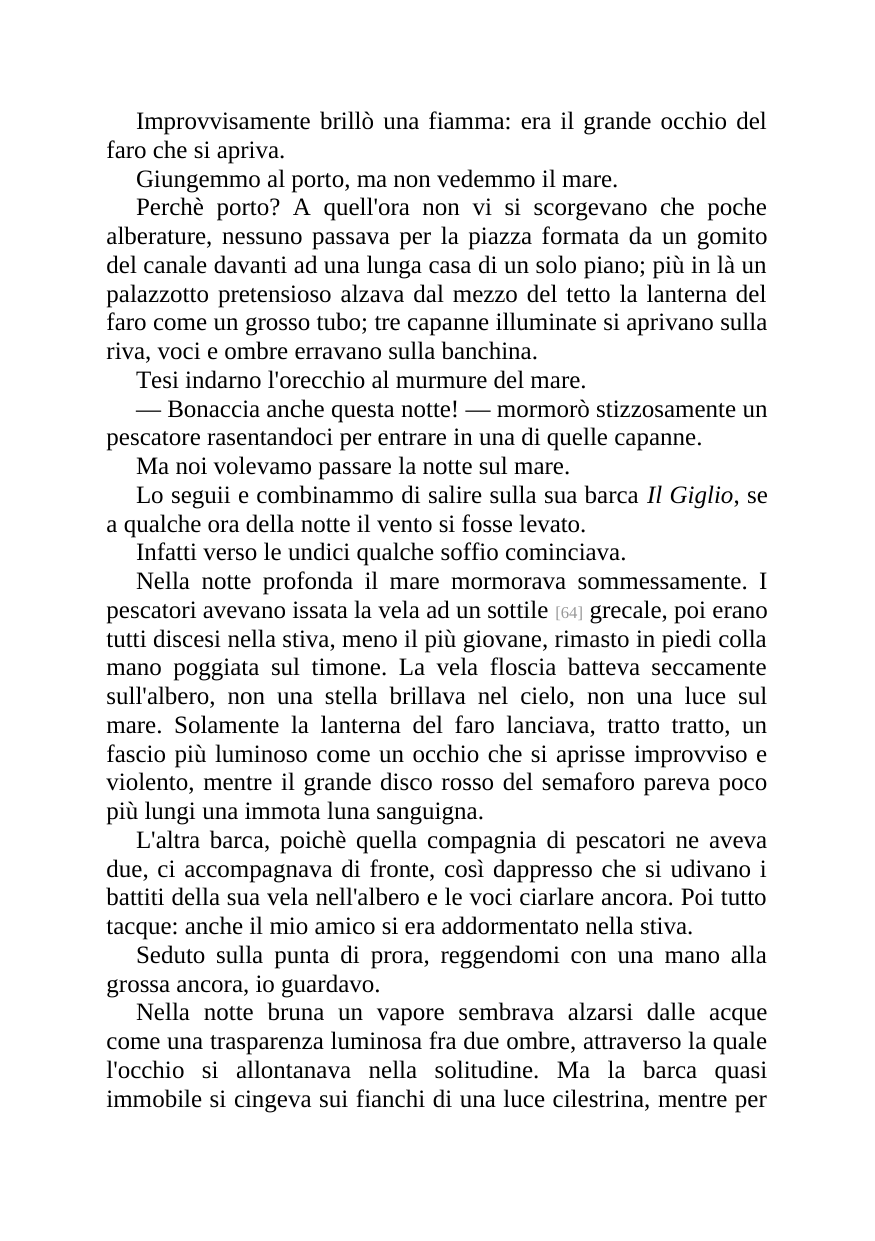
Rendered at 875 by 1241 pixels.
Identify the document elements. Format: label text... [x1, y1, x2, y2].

text Tesi indarno l'orecchio al murmure del mare. [106, 365, 768, 394]
text L'altra barca, poichè quella compagnia di pescatori ne aveva due, ci accompagnava di fronte, così dappresso che si udivano i battiti della sua vela nell'albero e le voci ciarlare ancora. Poi tutto tacque: anche il mio amico si era addormentato nella stiva. [106, 825, 768, 940]
text Seduto sulla punta di prora, reggendomi con una mano alla grossa ancora, io guardavo. [106, 940, 768, 997]
text Infatti verso le undici qualche soffio cominciava. [106, 537, 768, 566]
text Giungemmo al porto, ma non vedemmo il mare. [106, 164, 768, 192]
text — Bonaccia anche questa notte! — mormorò stizzosamente un pescatore rasentandoci per entrare in una di quelle capanne. [106, 394, 768, 451]
text Lo seguii e combinammo di salire sulla sua barca Il Giglio, se a qualche ora della notte il vento si fosse levato. [106, 480, 768, 537]
text Nella notte profonda il mare mormorava sommessamente. I pescatori avevano issata la vela ad un sottile [64] grecale, poi erano tutti discesi nella stiva, meno il più giovane, rimasto in piedi colla mano poggiata sul timone. La vela floscia batteva seccamente sull'albero, non una stella brillava nel cielo, non una luce sul mare. Solamente la lanterna del faro lanciava, tratto tratto, un fascio più luminoso come un occhio che si aprisse improvviso e violento, mentre il grande disco rosso del semaforo pareva poco più lungi una immota luna sanguigna. [106, 566, 768, 825]
text Improvvisamente brillò una fiamma: era il grande occhio del faro che si apriva. [106, 106, 768, 164]
text Perchè porto? A quell'ora non vi si scorgevano che poche alberature, nessuno passava per la piazza formata da un gomito del canale davanti ad una lunga casa di un solo piano; più in là un palazzotto pretensioso alzava dal mezzo del tetto la lanterna del faro come un grosso tubo; tre capanne illuminate si aprivano sulla riva, voci e ombre erravano sulla banchina. [106, 192, 768, 365]
text Nella notte bruna un vapore sembrava alzarsi dalle acque come una trasparenza luminosa fra due ombre, attraverso la quale l'occhio si allontanava nella solitudine. Ma la barca quasi immobile si cingeva sui fianchi di una luce cilestrina, mentre per [106, 997, 768, 1112]
text Ma noi volevamo passare la notte sul mare. [106, 451, 768, 480]
